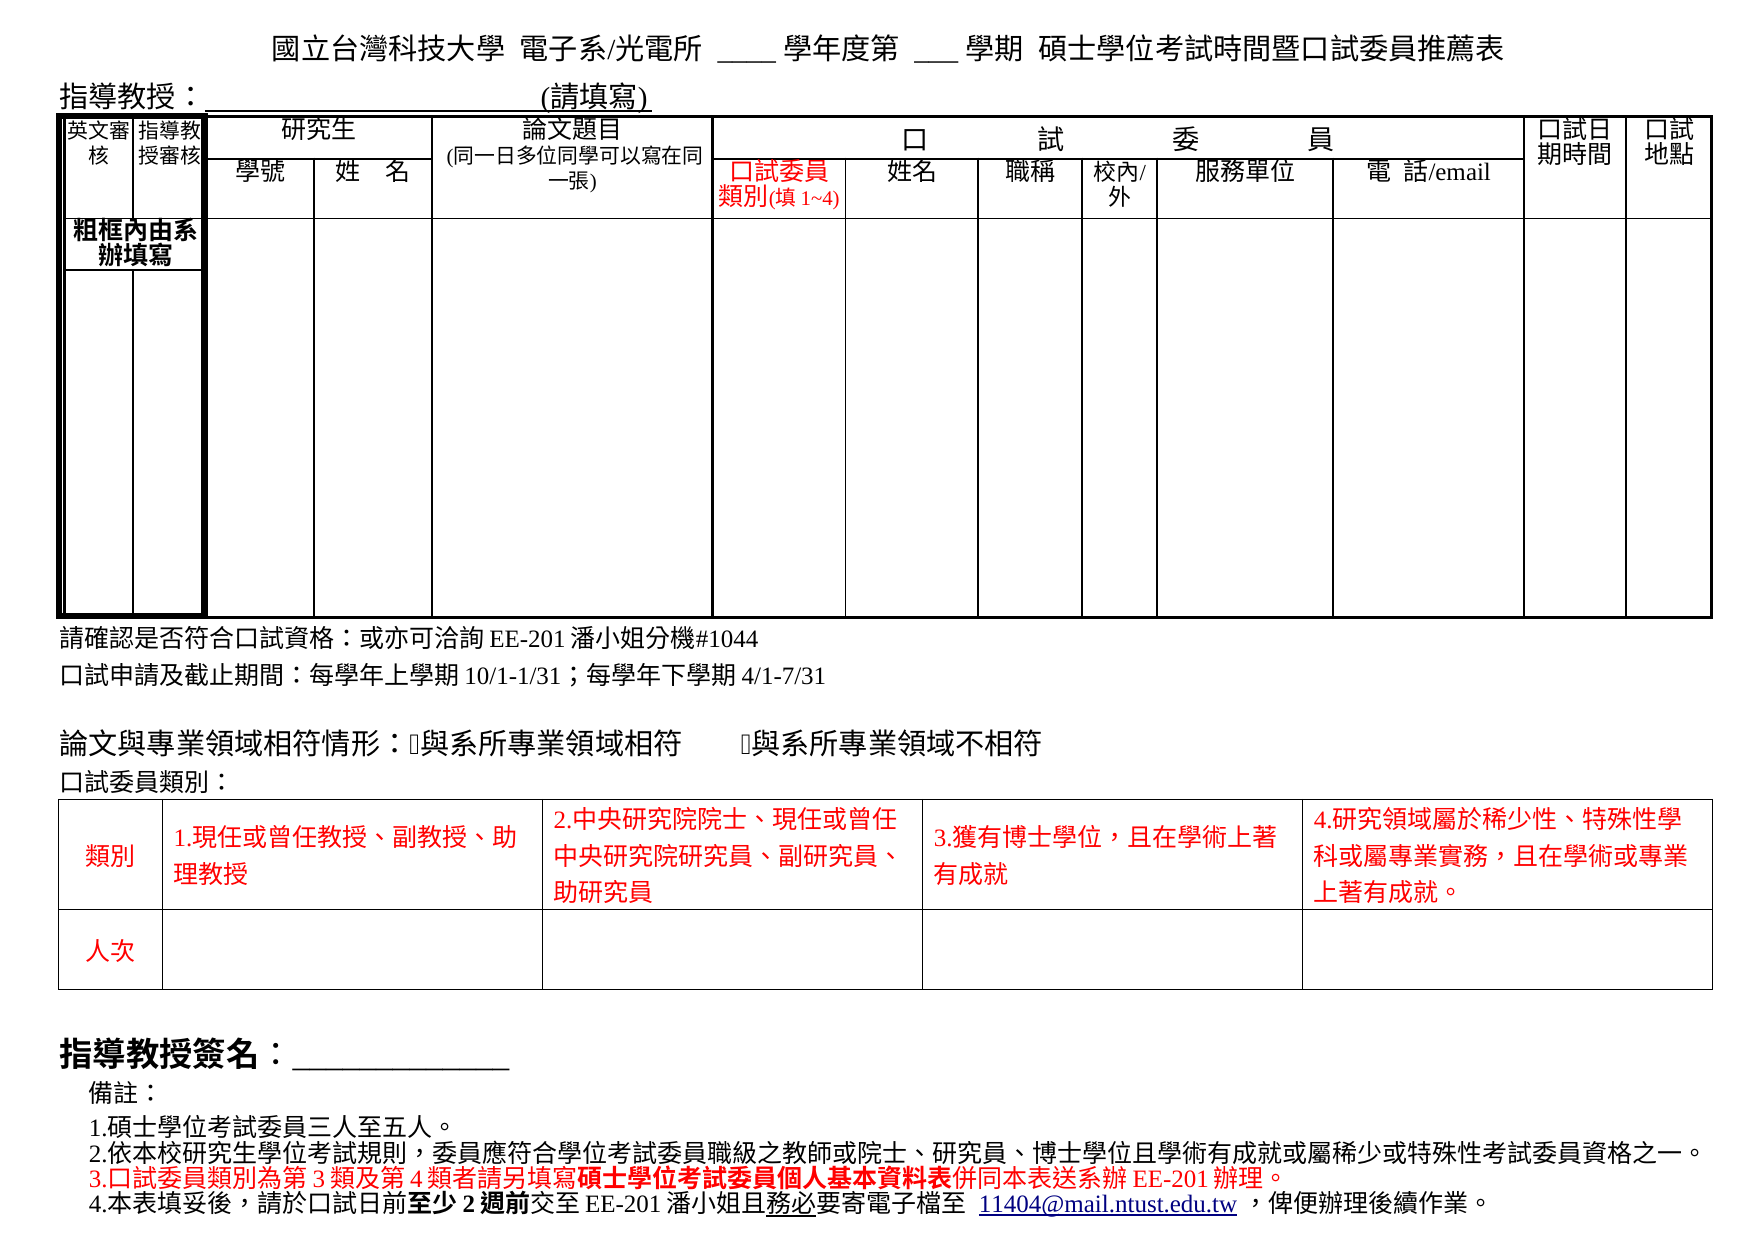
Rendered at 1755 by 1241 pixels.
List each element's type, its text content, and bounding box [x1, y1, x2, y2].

table_cell [846, 219, 977, 616]
table_cell [979, 219, 1081, 616]
table_cell 服務單位 [1158, 160, 1332, 218]
text 論文與專業領域相符情形：與系所專業領域相符 與系所專業領域不相符 [59, 720, 1687, 762]
text 國立台灣科技大學 電子系/光電所 ____ 學年度第 ___ 學期 碩士學位考試時間暨口試委員推薦表 [89, 29, 1687, 67]
text 請確認是否符合口試資格：或亦可洽詢EE-201潘小姐分機#1044 [59, 619, 1687, 655]
table_cell [714, 219, 845, 616]
text 4.本表填妥後，請於口試日前至少2週前交至EE-201潘小姐且務必要寄電子檔至 11404@mail.ntust.edu.tw ，俾便辦理後續作業。 [89, 1193, 1687, 1218]
text 口試委員類別： [59, 762, 1687, 799]
table_cell 姓名 [846, 160, 977, 218]
table_header 1.現任或曾任教授、副教授、助理教授 [163, 800, 542, 908]
table_cell 電 話/email [1334, 160, 1523, 218]
table_cell 人次 [59, 910, 162, 988]
text 備註： [89, 1076, 1687, 1109]
table_cell [134, 271, 201, 613]
text 1.碩士學位考試委員三人至五人。 [89, 1109, 1687, 1143]
table_header 3.獲有博士學位，且在學術上著有成就 [923, 800, 1302, 908]
table_header 口 試 委 員 [714, 118, 1523, 157]
table_header 2.中央研究院院士、現任或曾任中央研究院研究員、副研究員、助研究員 [543, 800, 922, 908]
table_cell [923, 910, 1302, 988]
table_cell [315, 219, 431, 616]
table_cell [163, 910, 542, 988]
table_cell [1158, 219, 1332, 616]
table_header 類別 [59, 800, 162, 908]
text 3.口試委員類別為第3類及第4類者請另填寫碩士學位考試委員個人基本資料表併同本表送系辦EE-201辦理。 [89, 1168, 1713, 1193]
table_cell [433, 219, 711, 616]
table_header 口試日期時間 [1525, 118, 1625, 218]
text 指導教授： (請填寫) [59, 77, 1687, 115]
table_cell [1083, 219, 1156, 616]
table_cell 粗框內由系辦填寫 [66, 219, 201, 269]
table_header 研究生 [208, 118, 431, 157]
table_cell [1334, 219, 1523, 616]
table_header 4.研究領域屬於稀少性、特殊性學科或屬專業實務，且在學術或專業上著有成就。 [1303, 800, 1712, 908]
table_cell 口試委員 類別(填1~4) [714, 160, 845, 218]
text 指導教授簽名：_____________ [59, 1028, 1687, 1076]
table_cell [543, 910, 922, 988]
table_cell 姓 名 [315, 160, 431, 218]
table_cell 學號 [208, 160, 313, 218]
table_cell [1525, 219, 1625, 616]
table_cell 職稱 [979, 160, 1081, 218]
text 口試申請及截止期間：每學年上學期10/1-1/31；每學年下學期4/1-7/31 [59, 655, 1687, 691]
table_cell [208, 219, 313, 616]
table_cell [1303, 910, 1712, 988]
table_cell [66, 271, 132, 613]
table_cell [1627, 219, 1710, 616]
text 2.依本校研究生學位考試規則，委員應符合學位考試委員職級之教師或院士、研究員、博士學位且學術有成就或屬稀少或特殊性考試委員資格之一。 [89, 1143, 1713, 1168]
table_cell 校內/外 [1083, 160, 1156, 218]
table_header 論文題目 (同一日多位同學可以寫在同一張) [433, 118, 711, 218]
table_header 英文審核 [66, 119, 132, 218]
table_header 指導教授審核 [134, 119, 201, 218]
table_header 口試 地點 [1627, 118, 1710, 218]
